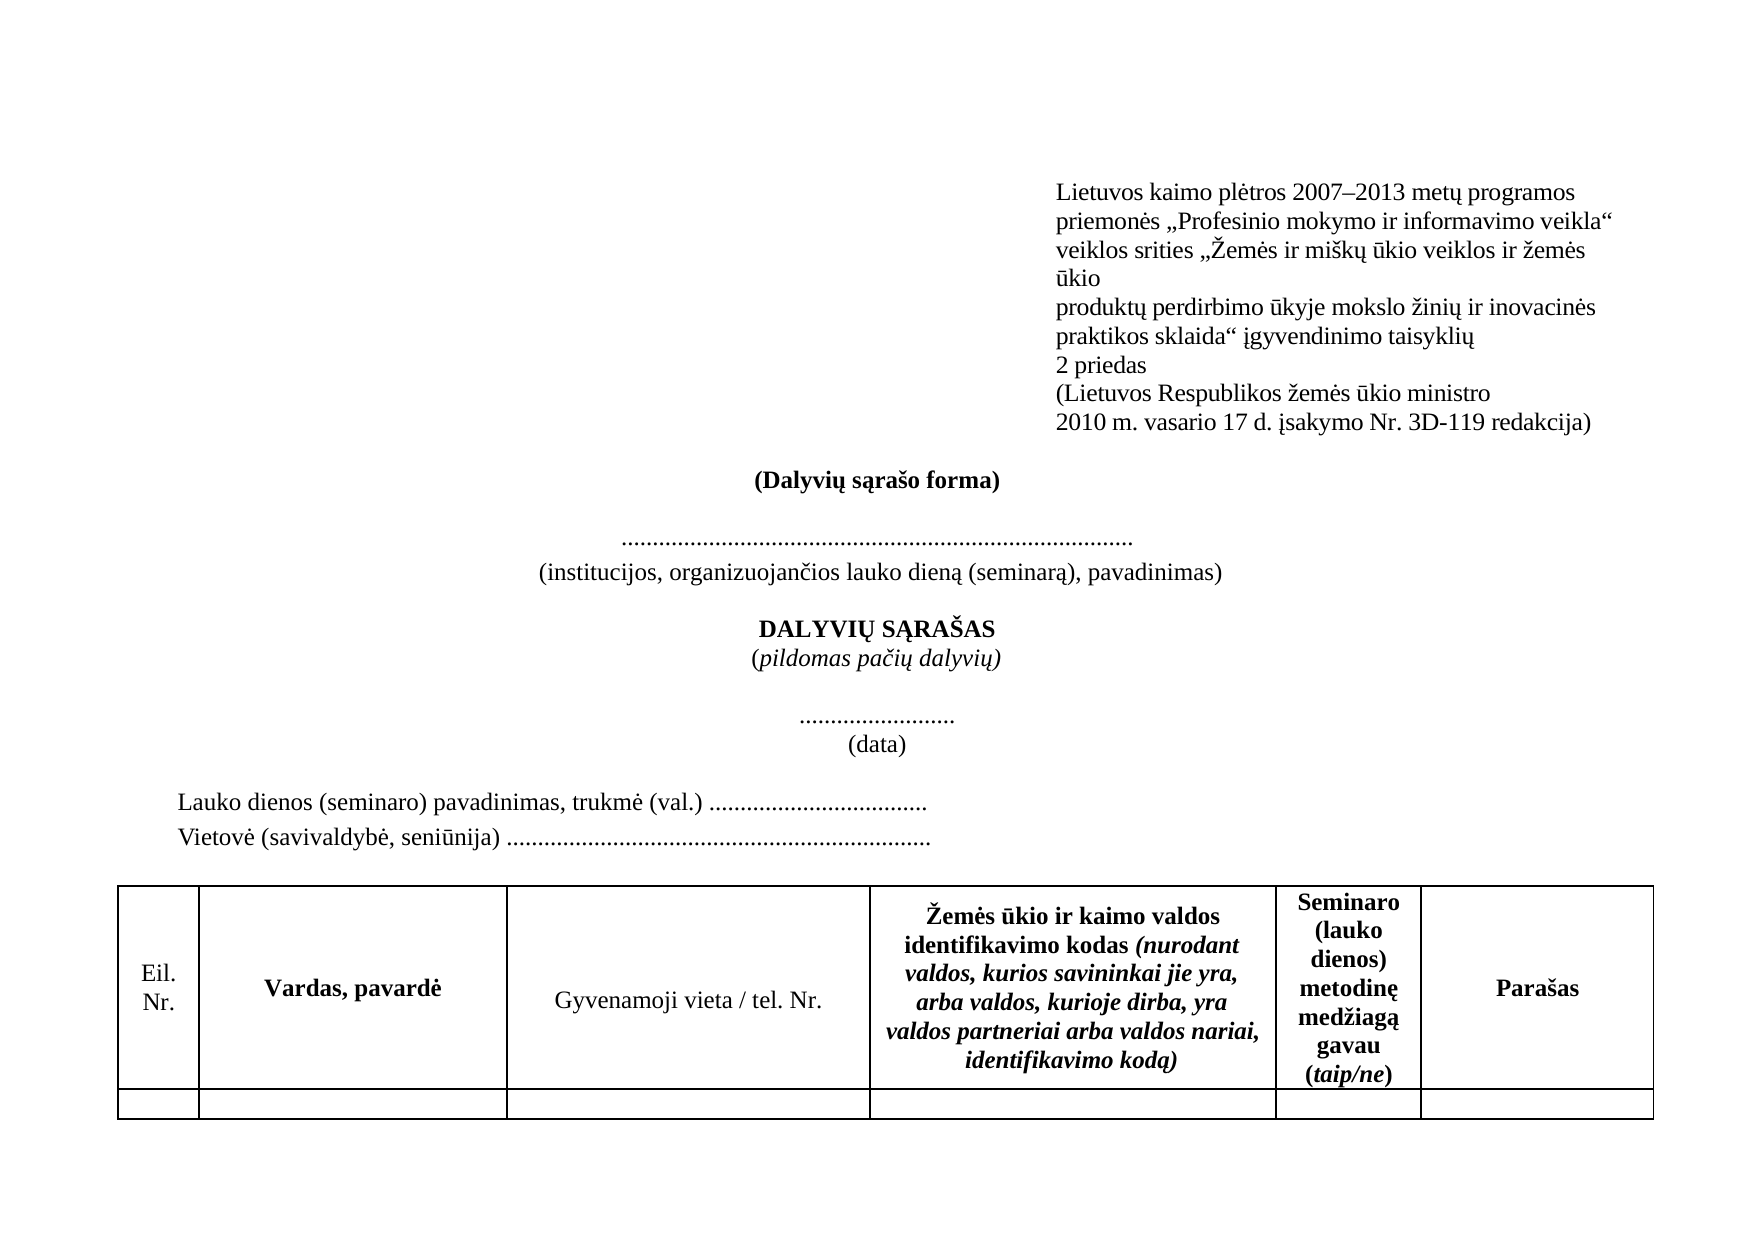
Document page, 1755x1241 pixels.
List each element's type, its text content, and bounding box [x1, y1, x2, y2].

text ......................... [118, 701, 1636, 729]
text 2010 m. vasario 17 d. įsakymo Nr. 3D-119 redakcija) [1056, 407, 1654, 436]
table_header Eil. Nr. [119, 887, 198, 1088]
text produktų perdirbimo ūkyje mokslo žinių ir inovacinės [1056, 292, 1636, 321]
table_header Seminaro (lauko dienos) metodinę medžiagą gavau (taip/ne) [1277, 887, 1420, 1088]
table_header Žemės ūkio ir kaimo valdos identifikavimo kodas (nurodant valdos, kurios savininkai jie yra, arba valdos, kurioje dirba, yra valdos partneriai arba valdos nariai, identifikavimo kodą) [871, 887, 1275, 1088]
table_cell [1422, 1090, 1653, 1118]
table_cell [200, 1090, 506, 1118]
text praktikos sklaida“ įgyvendinimo taisyklių [1056, 321, 1636, 350]
table_header Parašas [1422, 887, 1653, 1088]
table_cell [871, 1090, 1275, 1118]
text priemonės „Profesinio mokymo ir informavimo veikla“ [1056, 206, 1636, 235]
text 2 priedas [1056, 350, 1636, 378]
text veiklos srities „Žemės ir miškų ūkio veiklos ir žemės ūkio [1056, 235, 1636, 292]
table_cell [1277, 1090, 1420, 1118]
text (data) [118, 729, 1636, 758]
text DALYVIŲ SĄRAŠAS [118, 614, 1636, 643]
text Lauko dienos (seminaro) pavadinimas, trukmė (val.) ................................... [118, 787, 1636, 816]
text Lietuvos kaimo plėtros 2007–2013 metų programos [1056, 177, 1636, 206]
text .................................................................................. [118, 522, 1636, 551]
text Vietovė (savivaldybė, seniūnija) .................................................................... [118, 822, 1636, 850]
table_header Gyvenamoji vieta / tel. Nr. [508, 887, 869, 1088]
text (Lietuvos Respublikos žemės ūkio ministro [1056, 378, 1654, 407]
text (Dalyvių sąrašo forma) [118, 465, 1636, 493]
text (institucijos, organizuojančios lauko dieną (seminarą), pavadinimas) [118, 557, 1636, 586]
table_header Vardas, pavardė [200, 887, 506, 1088]
table_cell [119, 1090, 198, 1118]
text (pildomas pačių dalyvių) [118, 643, 1636, 672]
table_cell [508, 1090, 869, 1118]
